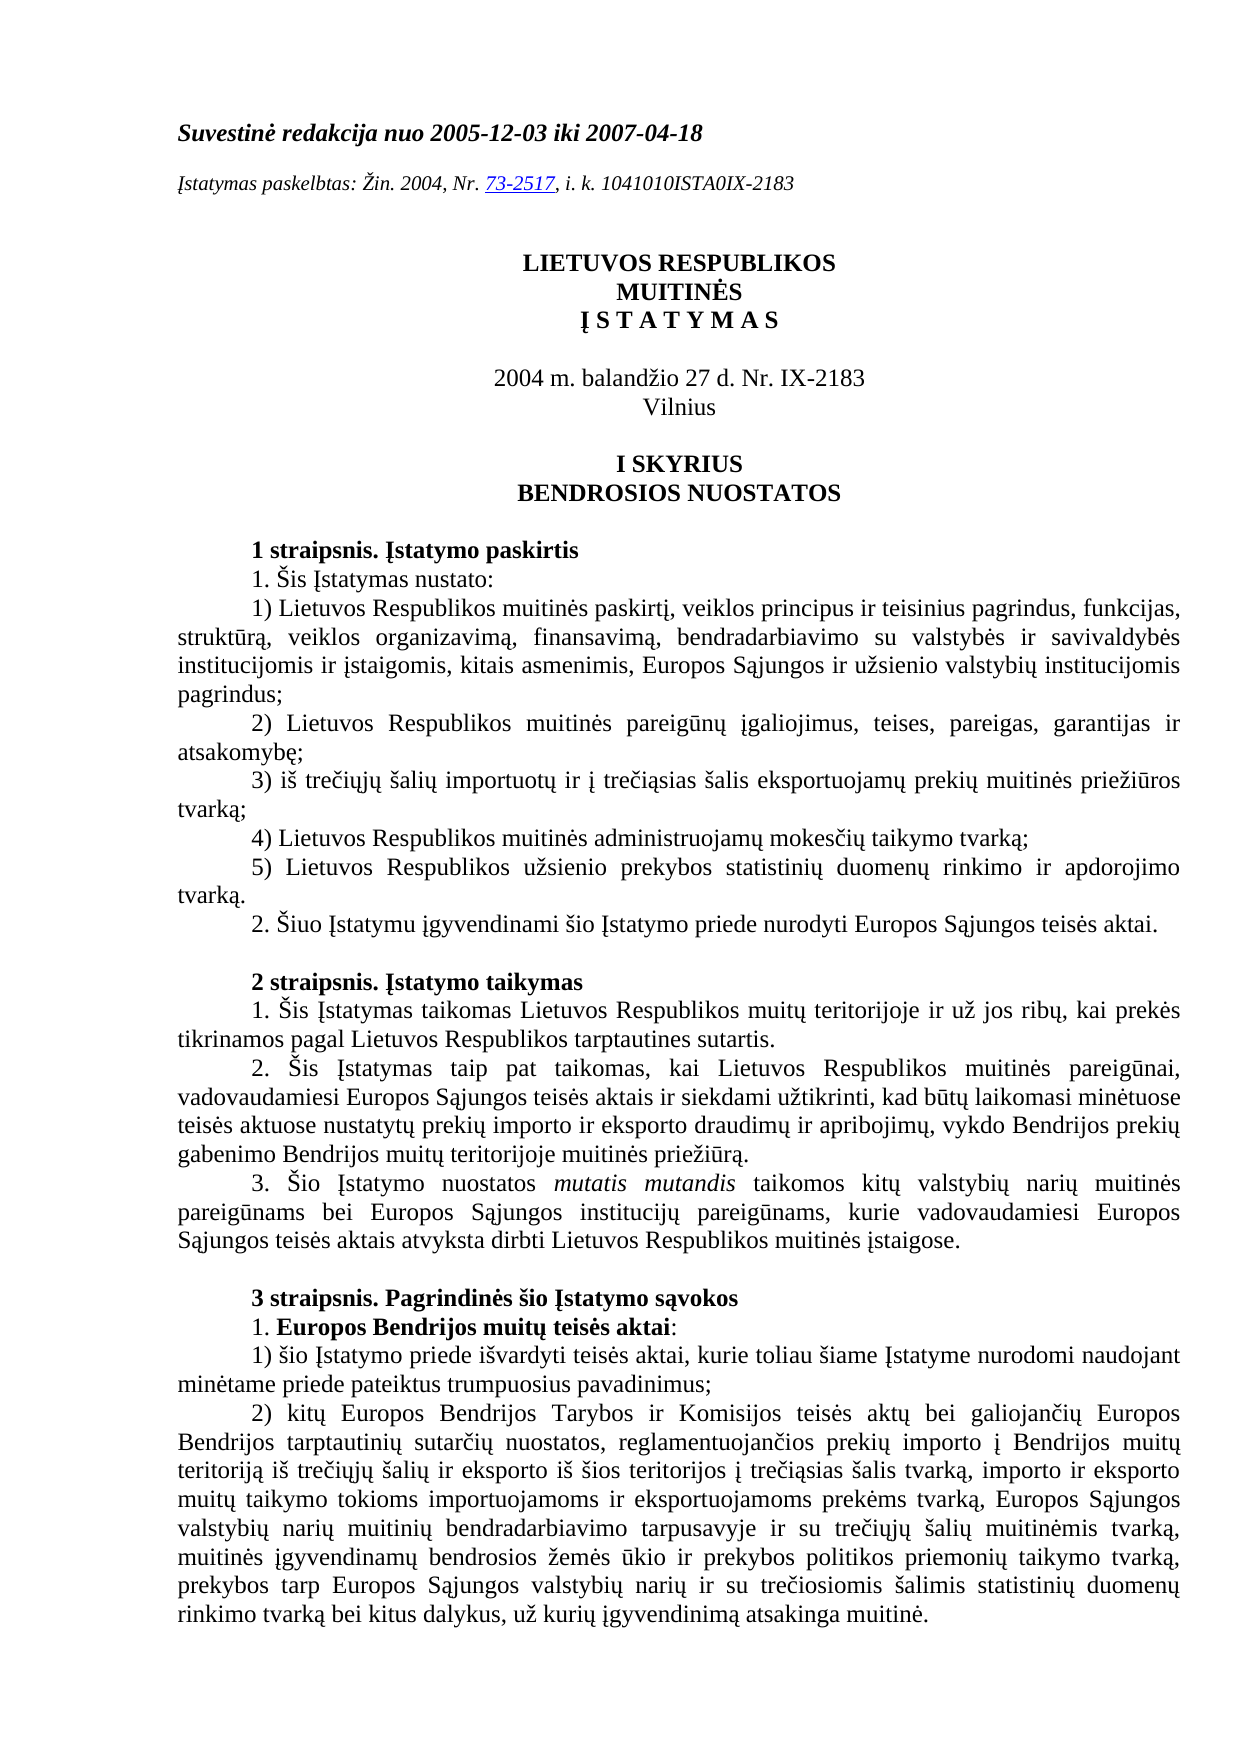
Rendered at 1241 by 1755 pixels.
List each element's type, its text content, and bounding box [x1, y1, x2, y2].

text 1) Lietuvos Respublikos muitinės paskirtį, veiklos principus ir teisinius pagrindus, funkcijas, struktūrą, veiklos organizavimą, finansavimą, bendradarbiavimo su valstybės ir savivaldybės institucijomis ir įstaigomis, kitais asmenimis, Europos Sąjungos ir užsienio valstybių institucijomis pagrindus; [177, 593, 1181, 708]
text Įstatymas paskelbtas: Žin. 2004, Nr. 73-2517, i. k. 1041010ISTA0IX-2183 [177, 171, 1181, 195]
text 1) šio Įstatymo priede išvardyti teisės aktai, kurie toliau šiame Įstatyme nurodomi naudojant minėtame priede pateiktus trumpuosius pavadinimus; [177, 1340, 1181, 1398]
text 5) Lietuvos Respublikos užsienio prekybos statistinių duomenų rinkimo ir apdorojimo tvarką. [177, 852, 1181, 909]
text MUITINĖS [177, 277, 1181, 305]
text 3 straipsnis. Pagrindinės šio Įstatymo sąvokos [177, 1283, 1181, 1312]
text 2 straipsnis. Įstatymo taikymas [177, 967, 1181, 995]
text Į S T A T Y M A S [177, 305, 1181, 334]
text Vilnius [177, 392, 1181, 420]
text 3. Šio Įstatymo nuostatos mutatis mutandis taikomos kitų valstybių narių muitinės pareigūnams bei Europos Sąjungos institucijų pareigūnams, kurie vadovaudamiesi Europos Sąjungos teisės aktais atvyksta dirbti Lietuvos Respublikos muitinės įstaigose. [177, 1168, 1181, 1254]
text 1 straipsnis. Įstatymo paskirtis [177, 535, 1181, 564]
text 2) Lietuvos Respublikos muitinės pareigūnų įgaliojimus, teises, pareigas, garantijas ir atsakomybę; [177, 708, 1181, 765]
text 3) iš trečiųjų šalių importuotų ir į trečiąsias šalis eksportuojamų prekių muitinės priežiūros tvarką; [177, 765, 1181, 823]
text 1. Šis Įstatymas taikomas Lietuvos Respublikos muitų teritorijoje ir už jos ribų, kai prekės tikrinamos pagal Lietuvos Respublikos tarptautines sutartis. [177, 995, 1181, 1053]
text LIETUVOS RESPUBLIKOS [177, 248, 1181, 277]
text 1. Šis Įstatymas nustato: [177, 564, 1181, 593]
text Suvestinė redakcija nuo 2005-12-03 iki 2007-04-18 [177, 118, 1181, 147]
text 2. Šiuo Įstatymu įgyvendinami šio Įstatymo priede nurodyti Europos Sąjungos teisės aktai. [177, 909, 1181, 938]
text I SKYRIUS [177, 449, 1181, 478]
text 2) kitų Europos Bendrijos Tarybos ir Komisijos teisės aktų bei galiojančių Europos Bendrijos tarptautinių sutarčių nuostatos, reglamentuojančios prekių importo į Bendrijos muitų teritoriją iš trečiųjų šalių ir eksporto iš šios teritorijos į trečiąsias šalis tvarką, importo ir eksporto muitų taikymo tokioms importuojamoms ir eksportuojamoms prekėms tvarką, Europos Sąjungos valstybių narių muitinių bendradarbiavimo tarpusavyje ir su trečiųjų šalių muitinėmis tvarką, muitinės įgyvendinamų bendrosios žemės ūkio ir prekybos politikos priemonių taikymo tvarką, prekybos tarp Europos Sąjungos valstybių narių ir su trečiosiomis šalimis statistinių duomenų rinkimo tvarką bei kitus dalykus, už kurių įgyvendinimą atsakinga muitinė. [177, 1398, 1181, 1628]
text BENDROSIOS NUOSTATOS [177, 478, 1181, 507]
text 4) Lietuvos Respublikos muitinės administruojamų mokesčių taikymo tvarką; [177, 823, 1181, 852]
text 2004 m. balandžio 27 d. Nr. IX-2183 [177, 363, 1181, 392]
text 1. Europos Bendrijos muitų teisės aktai: [177, 1312, 1181, 1340]
text 2. Šis Įstatymas taip pat taikomas, kai Lietuvos Respublikos muitinės pareigūnai, vadovaudamiesi Europos Sąjungos teisės aktais ir siekdami užtikrinti, kad būtų laikomasi minėtuose teisės aktuose nustatytų prekių importo ir eksporto draudimų ir apribojimų, vykdo Bendrijos prekių gabenimo Bendrijos muitų teritorijoje muitinės priežiūrą. [177, 1053, 1181, 1168]
